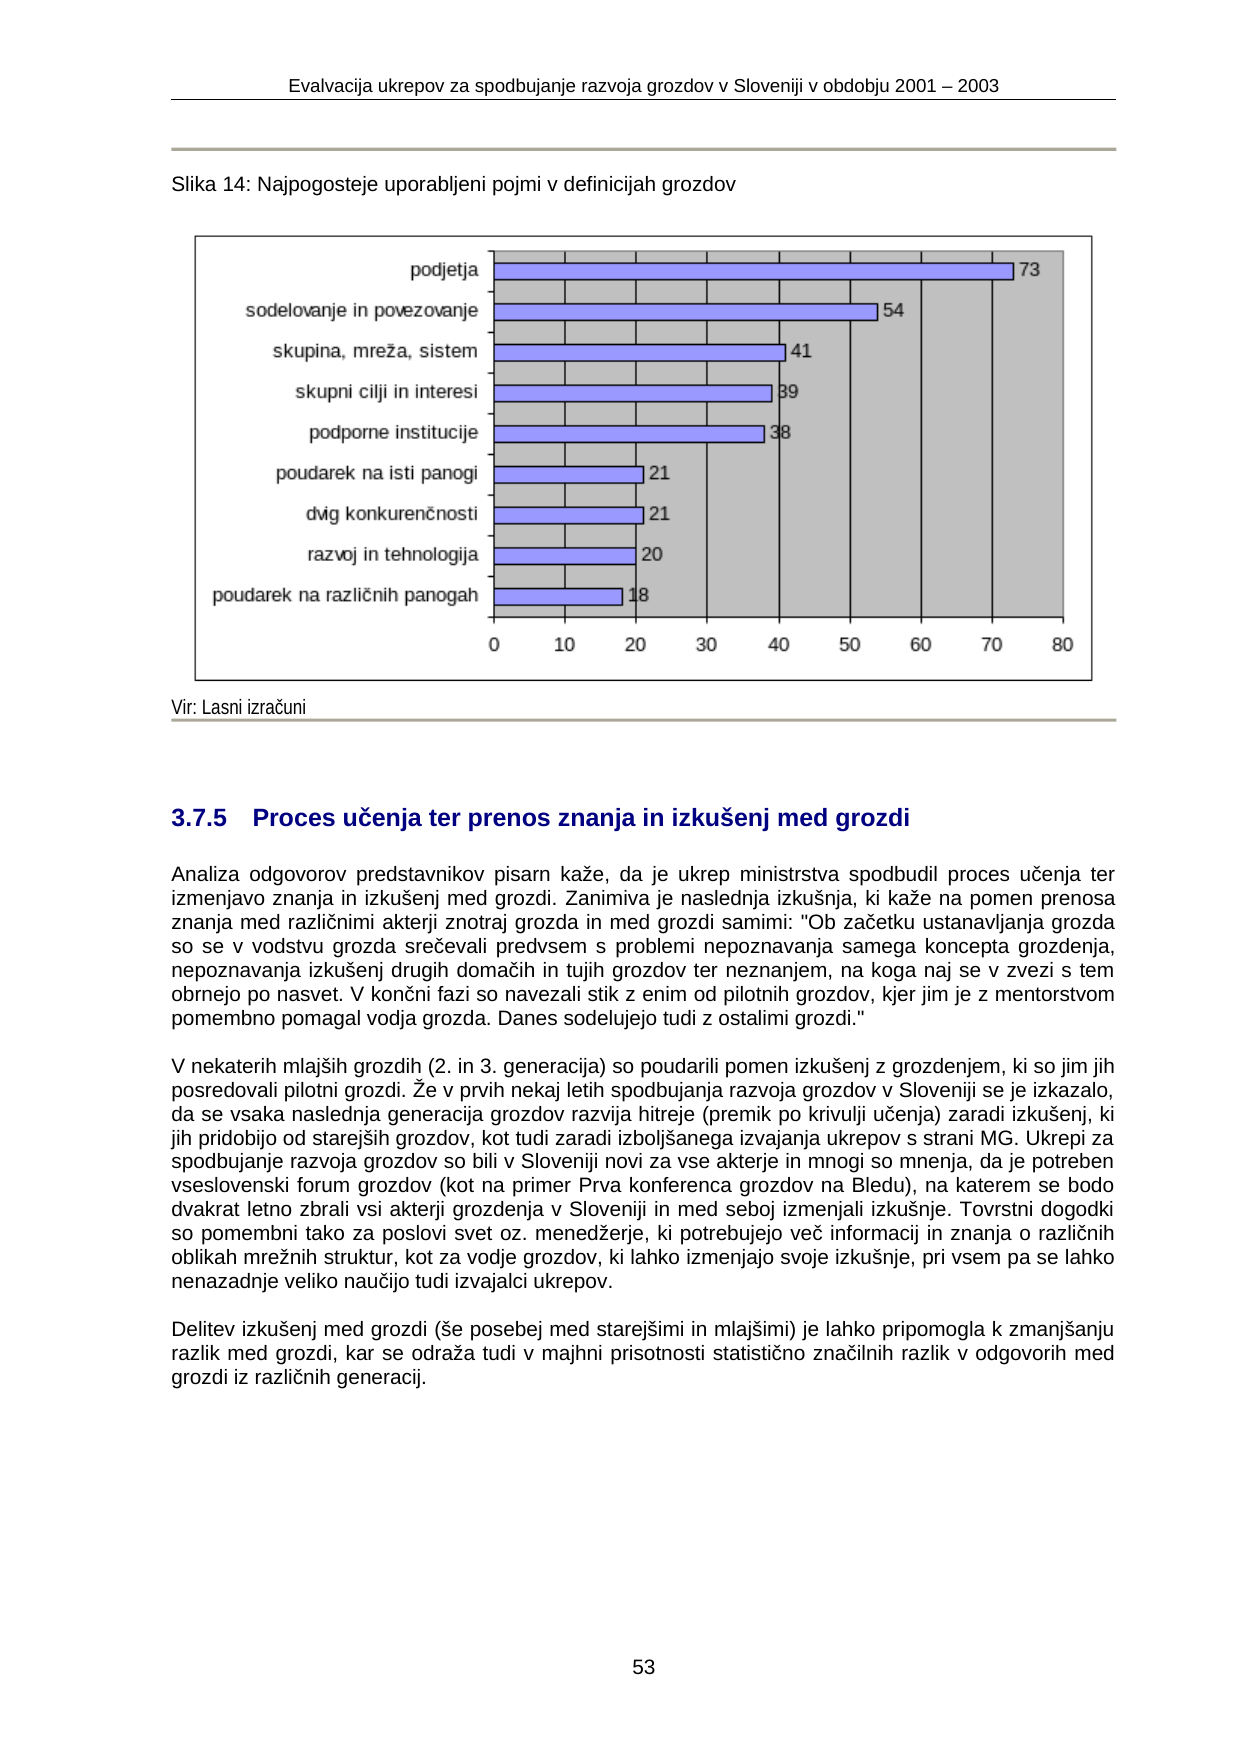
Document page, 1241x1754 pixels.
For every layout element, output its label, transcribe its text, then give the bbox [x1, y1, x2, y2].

text V nekaterih mlajših grozdih (2. in 3. generacija) so poudarili pomen izkušenj z grozdenjem, ki so jim jih posredovali pilotni grozdi. Že v prvih nekaj letih spodbujanja razvoja grozdov v Sloveniji se je izkazalo, da se vsaka naslednja generacija grozdov razvija hitreje (premik po krivulji učenja) zaradi izkušenj, ki jih pridobijo od starejših grozdov, kot tudi zaradi izboljšanega izvajanja ukrepov s strani MG. Ukrepi za spodbujanje razvoja grozdov so bili v Sloveniji novi za vse akterje in mnogi so mnenja, da je potreben vseslovenski forum grozdov (kot na primer Prva konferenca grozdov na Bledu), na katerem se bodo dvakrat letno zbrali vsi akterji grozdenja v Sloveniji in med seboj izmenjali izkušnje. Tovrstni dogodki so pomembni tako za poslovi svet oz. menedžerje, ki potrebujejo več informacij in znanja o različnih oblikah mrežnih struktur, kot za vodje grozdov, ki lahko izmenjajo svoje izkušnje, pri vsem pa se lahko nenazadnje veliko naučijo tudi izvajalci ukrepov. [171, 1053, 1116, 1293]
text Slika 14: Najpogosteje uporabljeni pojmi v definicijah grozdov [171, 172, 1116, 196]
text Delitev izkušenj med grozdi (še posebej med starejšimi in mlajšimi) je lahko pripomogla k zmanjšanju razlik med grozdi, kar se odraža tudi v majhni prisotnosti statistično značilnih razlik v odgovorih med grozdi iz različnih generacij. [171, 1317, 1116, 1389]
subtitle Proces učenja ter prenos znanja in izkušenj med grozdi [171, 803, 1116, 832]
text Vir: Lasni izračuni [171, 219, 1116, 718]
text Analiza odgovorov predstavnikov pisarn kaže, da je ukrep ministrstva spodbudil proces učenja ter izmenjavo znanja in izkušenj med grozdi. Zanimiva je naslednja izkušnja, ki kaže na pomen prenosa znanja med različnimi akterji znotraj grozda in med grozdi samimi: "Ob začetku ustanavljanja grozda so se v vodstvu grozda srečevali predvsem s problemi nepoznavanja samega koncepta grozdenja, nepoznavanja izkušenj drugih domačih in tujih grozdov ter neznanjem, na koga naj se v zvezi s tem obrnejo po nasvet. V končni fazi so navezali stik z enim od pilotnih grozdov, kjer jim je z mentorstvom pomembno pomagal vodja grozda. Danes sodelujejo tudi z ostalimi grozdi." [171, 862, 1116, 1029]
